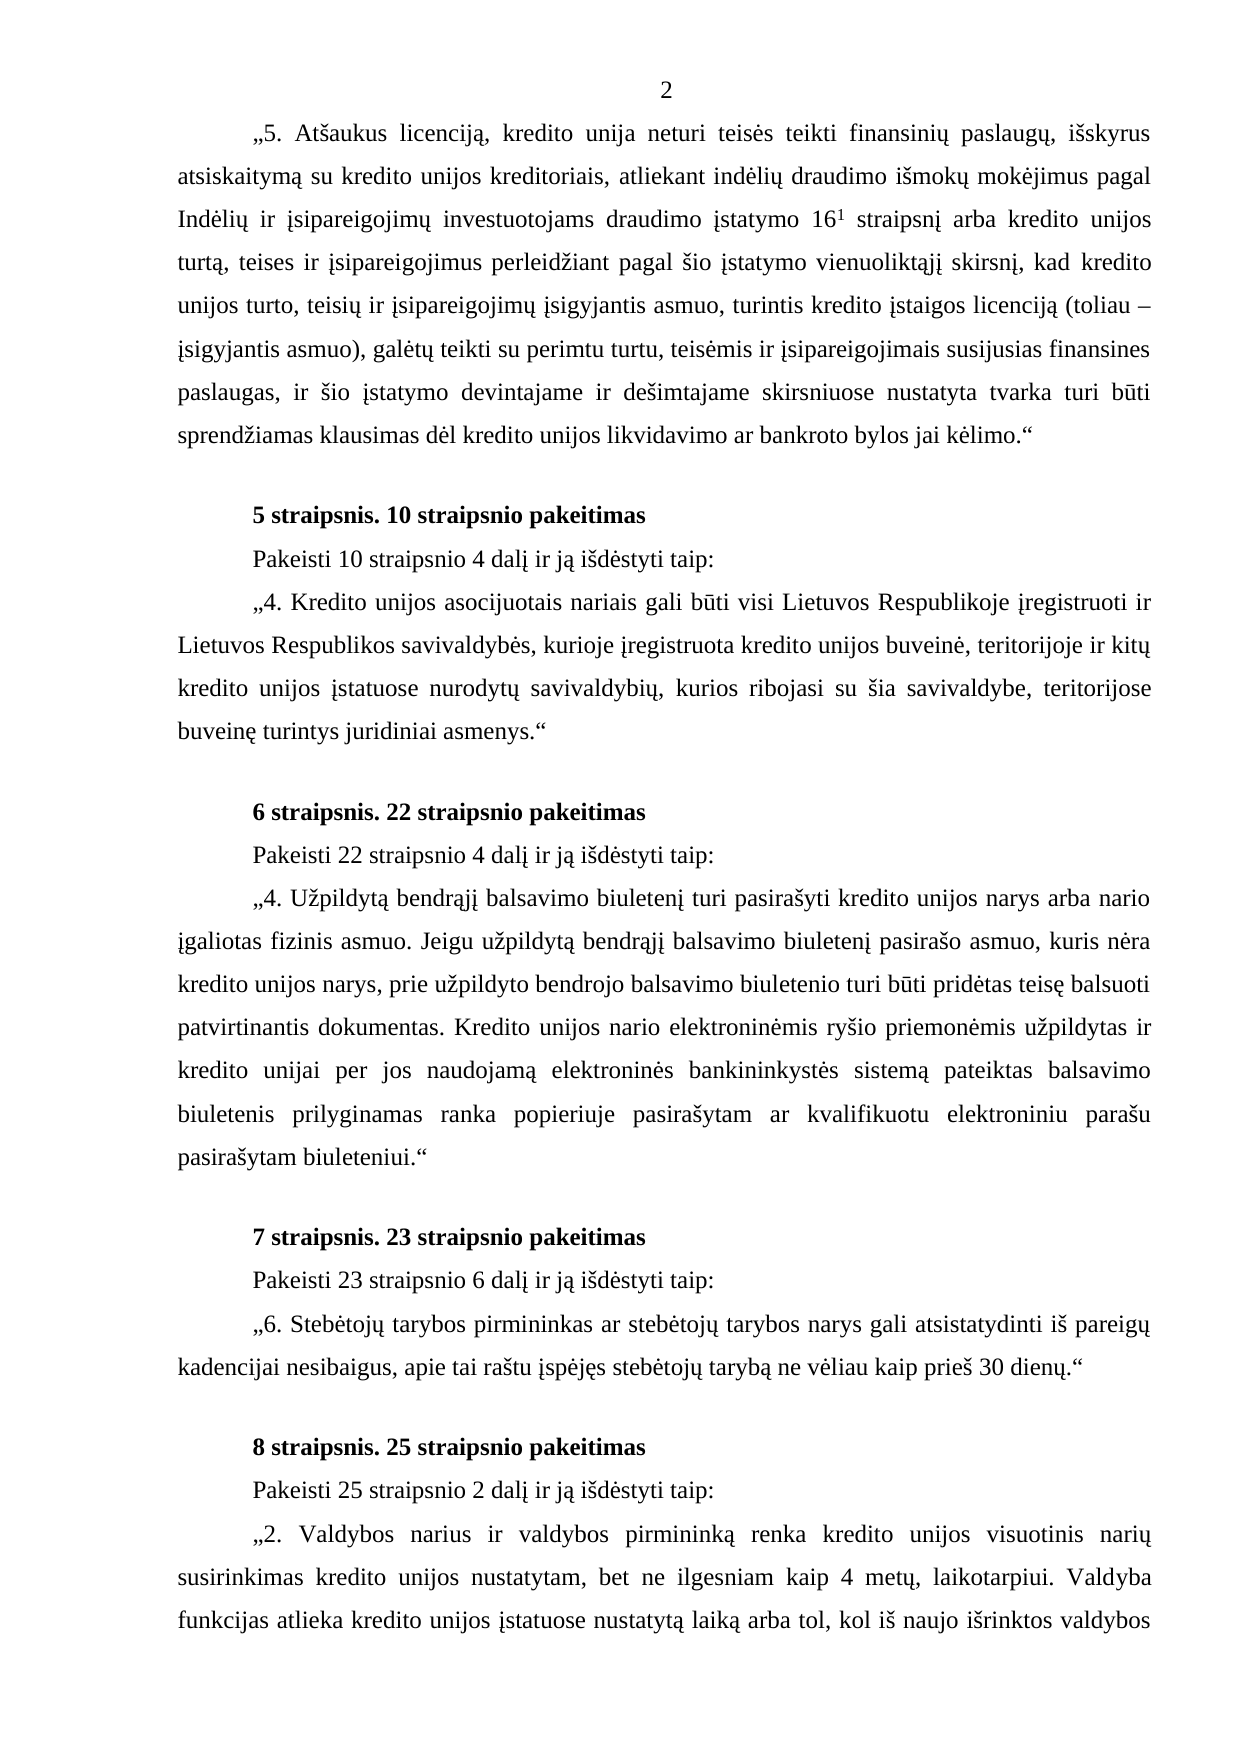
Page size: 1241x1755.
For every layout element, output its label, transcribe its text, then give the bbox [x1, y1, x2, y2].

text „5. Atšaukus licenciją, kredito unija neturi teisės teikti finansinių paslaugų, išskyrus atsiskaitymą su kredito unijos kreditoriais, atliekant indėlių draudimo išmokų mokėjimus pagal Indėlių ir įsipareigojimų investuotojams draudimo įstatymo 161 straipsnį arba kredito unijos turtą, teises ir įsipareigojimus perleidžiant pagal šio įstatymo vienuoliktąjį skirsnį, kad kredito unijos turto, teisių ir įsipareigojimų įsigyjantis asmuo, turintis kredito įstaigos licenciją (toliau – įsigyjantis asmuo), galėtų teikti su perimtu turtu, teisėmis ir įsipareigojimais susijusias finansines paslaugas, ir šio įstatymo devintajame ir dešimtajame skirsniuose nustatyta tvarka turi būti sprendžiamas klausimas dėl kredito unijos likvidavimo ar bankroto bylos jai kėlimo.“ [177, 118, 1152, 449]
text Pakeisti 22 straipsnio 4 dalį ir ją išdėstyti taip: [177, 840, 1152, 869]
text „4. Kredito unijos asocijuotais nariais gali būti visi Lietuvos Respublikoje įregistruoti ir Lietuvos Respublikos savivaldybės, kurioje įregistruota kredito unijos buveinė, teritorijoje ir kitų kredito unijos įstatuose nurodytų savivaldybių, kurios ribojasi su šia savivaldybe, teritorijose buveinę turintys juridiniai asmenys.“ [177, 587, 1152, 745]
text 6 straipsnis. 22 straipsnio pakeitimas [177, 797, 1152, 826]
text Pakeisti 25 straipsnio 2 dalį ir ją išdėstyti taip: [177, 1476, 1152, 1504]
text Pakeisti 10 straipsnio 4 dalį ir ją išdėstyti taip: [177, 544, 1152, 572]
text „4. Užpildytą bendrąjį balsavimo biuletenį turi pasirašyti kredito unijos narys arba nario įgaliotas fizinis asmuo. Jeigu užpildytą bendrąjį balsavimo biuletenį pasirašo asmuo, kuris nėra kredito unijos narys, prie užpildyto bendrojo balsavimo biuletenio turi būti pridėtas teisę balsuoti patvirtinantis dokumentas. Kredito unijos nario elektroninėmis ryšio priemonėmis užpildytas ir kredito unijai per jos naudojamą elektroninės bankininkystės sistemą pateiktas balsavimo biuletenis prilyginamas ranka popieriuje pasirašytam ar kvalifikuotu elektroniniu parašu pasirašytam biuleteniui.“ [177, 883, 1152, 1171]
text 7 straipsnis. 23 straipsnio pakeitimas [177, 1222, 1152, 1251]
text Pakeisti 23 straipsnio 6 dalį ir ją išdėstyti taip: [177, 1266, 1152, 1294]
text „6. Stebėtojų tarybos pirmininkas ar stebėtojų tarybos narys gali atsistatydinti iš pareigų kadencijai nesibaigus, apie tai raštu įspėjęs stebėtojų tarybą ne vėliau kaip prieš 30 dienų.“ [177, 1309, 1152, 1381]
text „2. Valdybos narius ir valdybos pirmininką renka kredito unijos visuotinis narių susirinkimas kredito unijos nustatytam, bet ne ilgesniam kaip 4 metų, laikotarpiui. Valdyba funkcijas atlieka kredito unijos įstatuose nustatytą laiką arba tol, kol iš naujo išrinktos valdybos [177, 1519, 1152, 1634]
text 5 straipsnis. 10 straipsnio pakeitimas [177, 501, 1152, 529]
text 8 straipsnis. 25 straipsnio pakeitimas [177, 1432, 1152, 1461]
